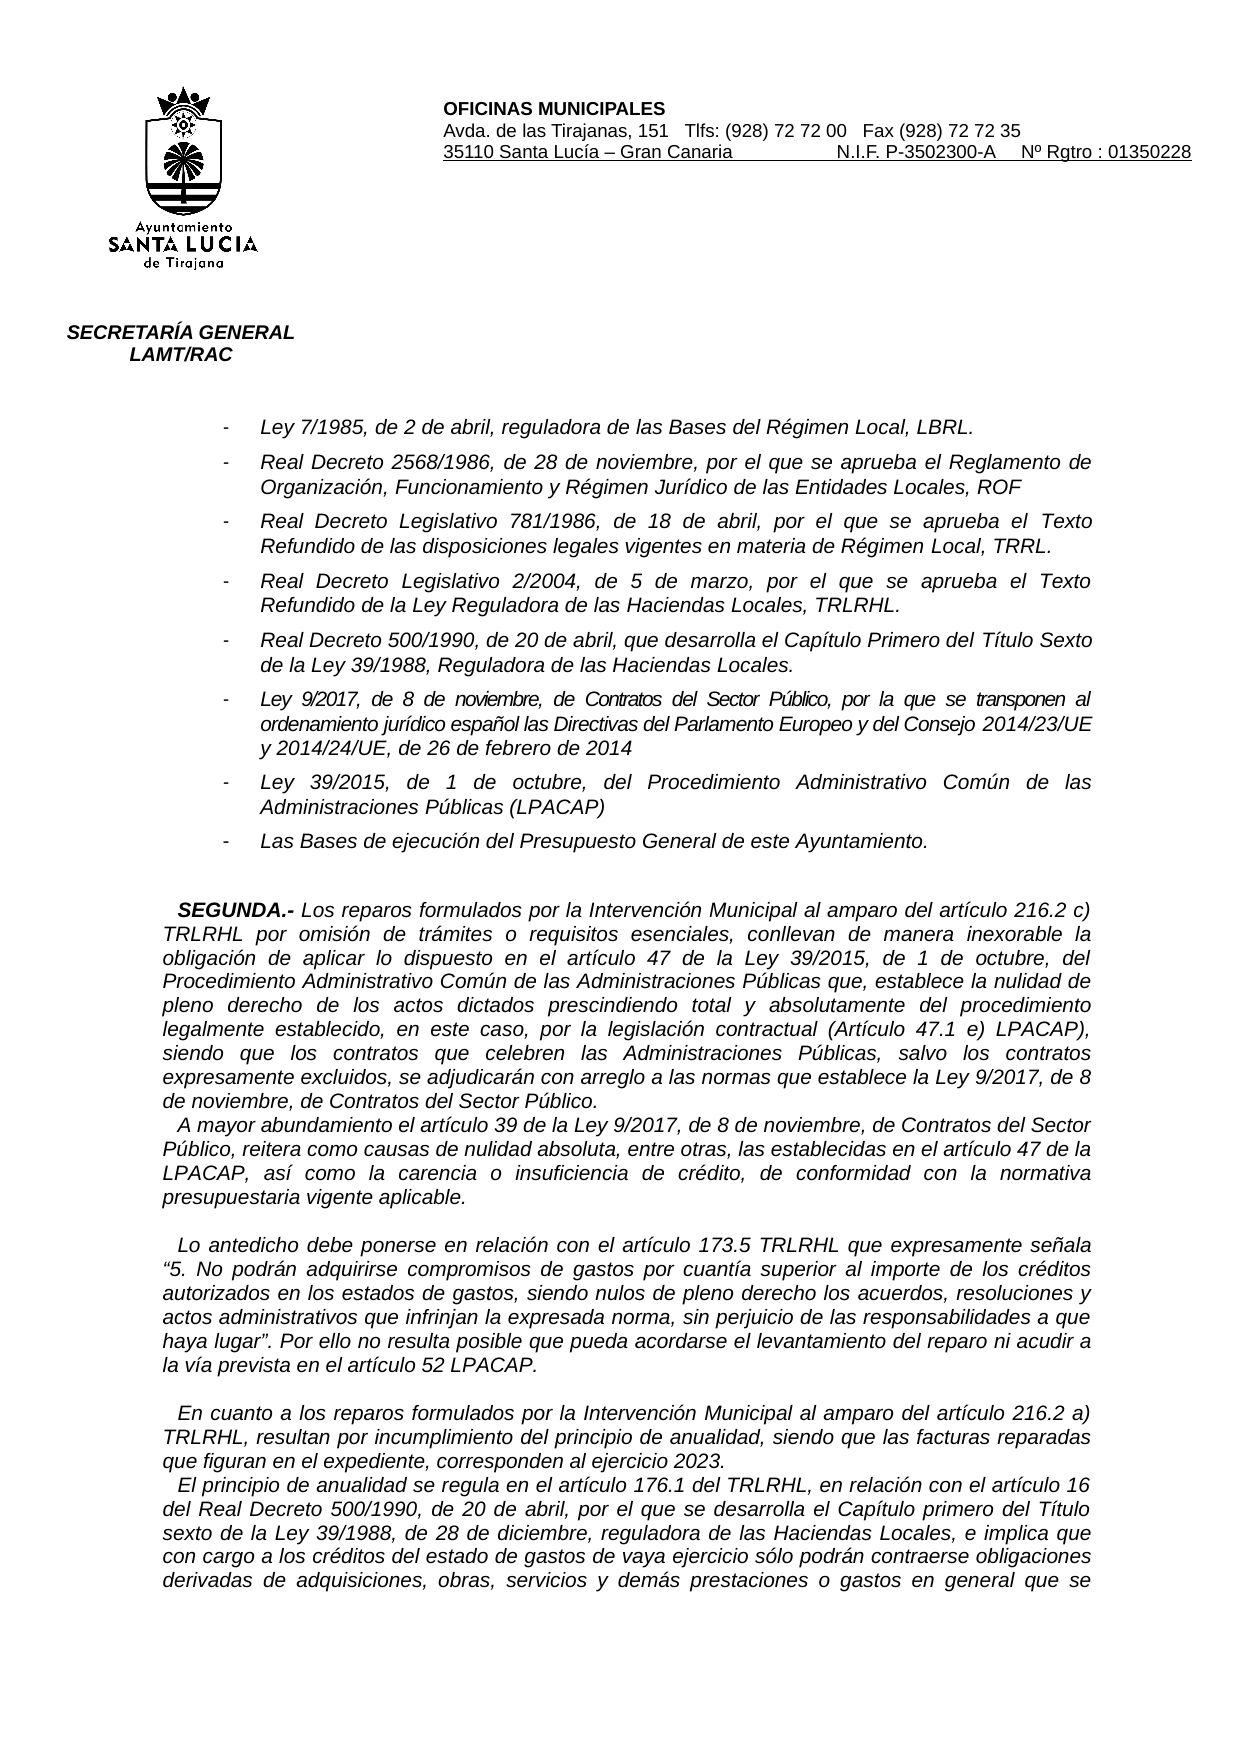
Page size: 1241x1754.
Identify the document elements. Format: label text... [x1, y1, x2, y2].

list Ley 39/2015, de 1 de octubre, del Procedimiento Administrativo Común de las Administraciones Públicas (LPACAP) [223, 769, 1092, 819]
text Lo antedicho debe ponerse en relación con el artículo 173.5 TRLRHL que expresamente señala “5. No podrán adquirirse compromisos de gastos por cuantía superior al importe de los créditos autorizados en los estados de gastos, siendo nulos de pleno derecho los acuerdos, resoluciones y actos administrativos que infrinjan la expresada norma, sin perjuicio de las responsabilidades a que haya lugar”. Por ello no resulta posible que pueda acordarse el levantamiento del reparo ni acudir a la vía prevista en el artículo 52 LPACAP. [162, 1233, 1093, 1377]
list Real Decreto 500/1990, de 20 de abril, que desarrolla el Capítulo Primero del Título Sexto de la Ley 39/1988, Reguladora de las Haciendas Locales. [223, 627, 1092, 676]
list Las Bases de ejecución del Presupuesto General de este Ayuntamiento. [223, 828, 1092, 854]
list SEGUNDA.- Los reparos formulados por la Intervención Municipal al amparo del artículo 216.2 c) TRLRHL por omisión de trámites o requisitos esenciales, conllevan de manera inexorable la obligación de aplicar lo dispuesto en el artículo 47 de la Ley 39/2015, de 1 de octubre, del Procedimiento Administrativo Común de las Administraciones Públicas que, establece la nulidad de pleno derecho de los actos dictados prescindiendo total y absolutamente del procedimiento legalmente establecido, en este caso, por la legislación contractual (Artículo 47.1 e) LPACAP), siendo que los contratos que celebren las Administraciones Públicas, salvo los contratos expresamente excluidos, se adjudicarán con arreglo a las normas que establece la Ley 9/2017, de 8 de noviembre, de Contratos del Sector Público. [162, 897, 1092, 1113]
list Ley 9/2017, de 8 de noviembre, de Contratos del Sector Público, por la que se transponen al ordenamiento jurídico español las Directivas del Parlamento Europeo y del Consejo 2014/23/UE y 2014/24/UE, de 26 de febrero de 2014 [223, 686, 1092, 759]
picture [80, 56, 286, 296]
text A mayor abundamiento el artículo 39 de la Ley 9/2017, de 8 de noviembre, de Contratos del Sector Público, reitera como causas de nulidad absoluta, entre otras, las establecidas en el artículo 47 de la LPACAP, así como la carencia o insuficiencia de crédito, de conformidad con la normativa presupuestaria vigente aplicable. [162, 1113, 1092, 1209]
text En cuanto a los reparos formulados por la Intervención Municipal al amparo del artículo 216.2 a) TRLRHL, resultan por incumplimiento del principio de anualidad, siendo que las facturas reparadas que figuran en el expediente, corresponden al ejercicio 2023. [162, 1401, 1093, 1472]
list Real Decreto 2568/1986, de 28 de noviembre, por el que se aprueba el Reglamento de Organización, Funcionamiento y Régimen Jurídico de las Entidades Locales, ROF [223, 449, 1092, 499]
list Real Decreto Legislativo 2/2004, de 5 de marzo, por el que se aprueba el Texto Refundido de la Ley Reguladora de las Haciendas Locales, TRLRHL. [223, 568, 1092, 617]
text El principio de anualidad se regula en el artículo 176.1 del TRLRHL, en relación con el artículo 16 del Real Decreto 500/1990, de 20 de abril, por el que se desarrolla el Capítulo primero del Título sexto de la Ley 39/1988, de 28 de diciembre, reguladora de las Haciendas Locales, e implica que con cargo a los créditos del estado de gastos de vaya ejercicio sólo podrán contraerse obligaciones derivadas de adquisiciones, obras, servicios y demás prestaciones o gastos en general que se [162, 1472, 1093, 1592]
list Real Decreto Legislativo 781/1986, de 18 de abril, por el que se aprueba el Texto Refundido de las disposiciones legales vigentes en materia de Régimen Local, TRRL. [223, 509, 1092, 558]
list Ley 7/1985, de 2 de abril, reguladora de las Bases del Régimen Local, LBRL. [223, 414, 1092, 440]
